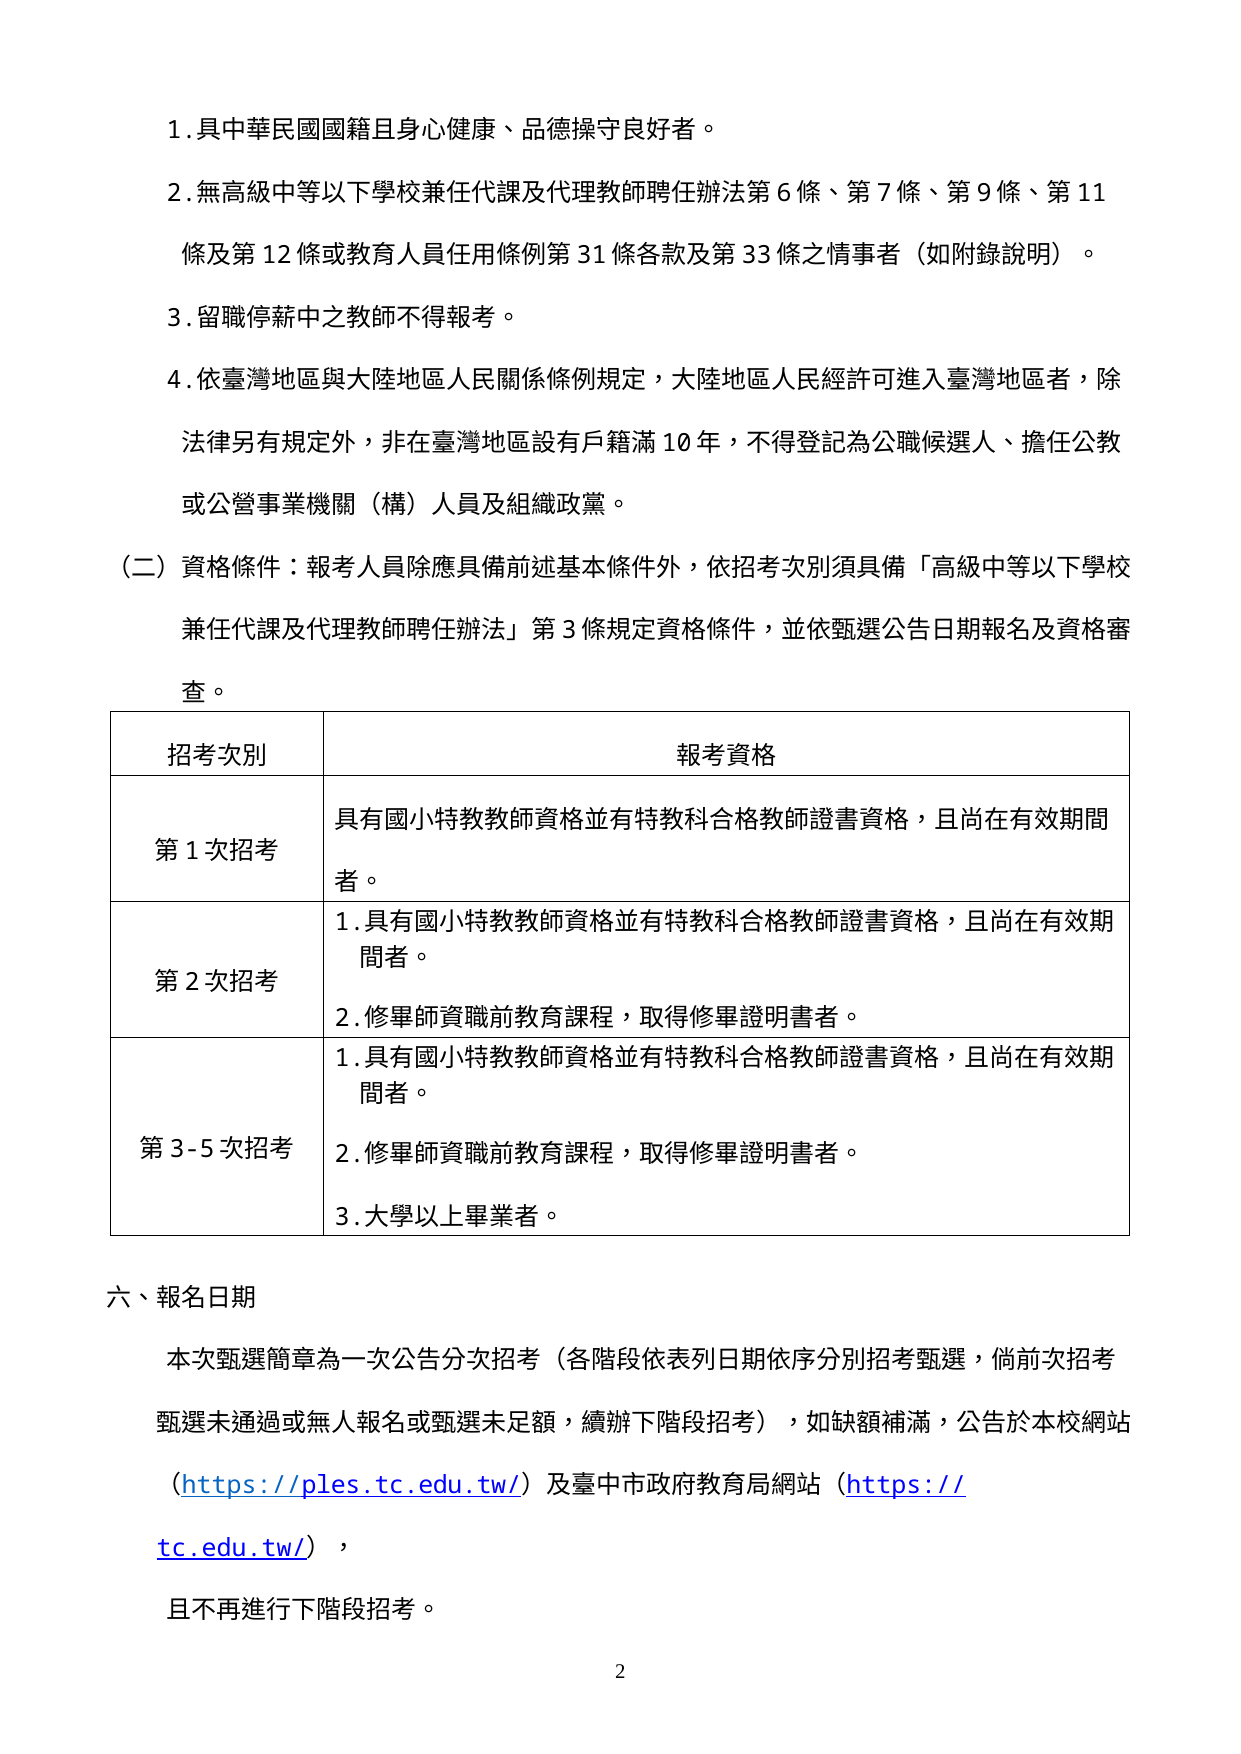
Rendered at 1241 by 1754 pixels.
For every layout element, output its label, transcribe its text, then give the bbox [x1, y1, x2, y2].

text 六、報名日期 [106, 1253, 1134, 1316]
text 3.留職停薪中之教師不得報考。 [106, 273, 1134, 336]
text （二）資格條件：報考人員除應具備前述基本條件外，依招考次別須具備「高級中等以下學校兼任代課及代理教師聘任辦法」第3條規定資格條件，並依甄選公告日期報名及資格審查。 [106, 523, 1134, 711]
text 且不再進行下階段招考。 [106, 1566, 1134, 1628]
table_cell 1.具有國小特教教師資格並有特教科合格教師證書資格，且尚在有效期間者。 2.修畢師資職前教育課程，取得修畢證明書者。 3.大學以上畢業者。 [324, 1038, 1129, 1235]
table_cell 第3-5次招考 [111, 1038, 323, 1235]
table_header 報考資格 [324, 712, 1129, 774]
table_cell 第2次招考 [111, 902, 323, 1037]
text 1.具中華民國國籍且身心健康、品德操守良好者。 [106, 86, 1134, 148]
text 4.依臺灣地區與大陸地區人民關係條例規定，大陸地區人民經許可進入臺灣地區者，除法律另有規定外，非在臺灣地區設有戶籍滿10年，不得登記為公職候選人、擔任公教或公營事業機關（構）人員及組織政黨。 [106, 336, 1134, 523]
table_cell 第1次招考 [111, 776, 323, 901]
table_header 招考次別 [111, 712, 323, 774]
text 2.無高級中等以下學校兼任代課及代理教師聘任辦法第6條、第7條、第9條、第11條及第12條或教育人員任用條例第31條各款及第33條之情事者（如附錄說明）。 [106, 148, 1134, 273]
table_cell 1.具有國小特教教師資格並有特教科合格教師證書資格，且尚在有效期間者。 2.修畢師資職前教育課程，取得修畢證明書者。 [324, 902, 1129, 1037]
text 本次甄選簡章為一次公告分次招考（各階段依表列日期依序分別招考甄選，倘前次招考甄選未通過或無人報名或甄選未足額，續辦下階段招考），如缺額補滿，公告於本校網站（https://ples.tc.edu.tw/）及臺中市政府教育局網站（https://tc.edu.tw/）， [106, 1316, 1134, 1566]
table_cell 具有國小特教教師資格並有特教科合格教師證書資格，且尚在有效期間者。 [324, 776, 1129, 901]
